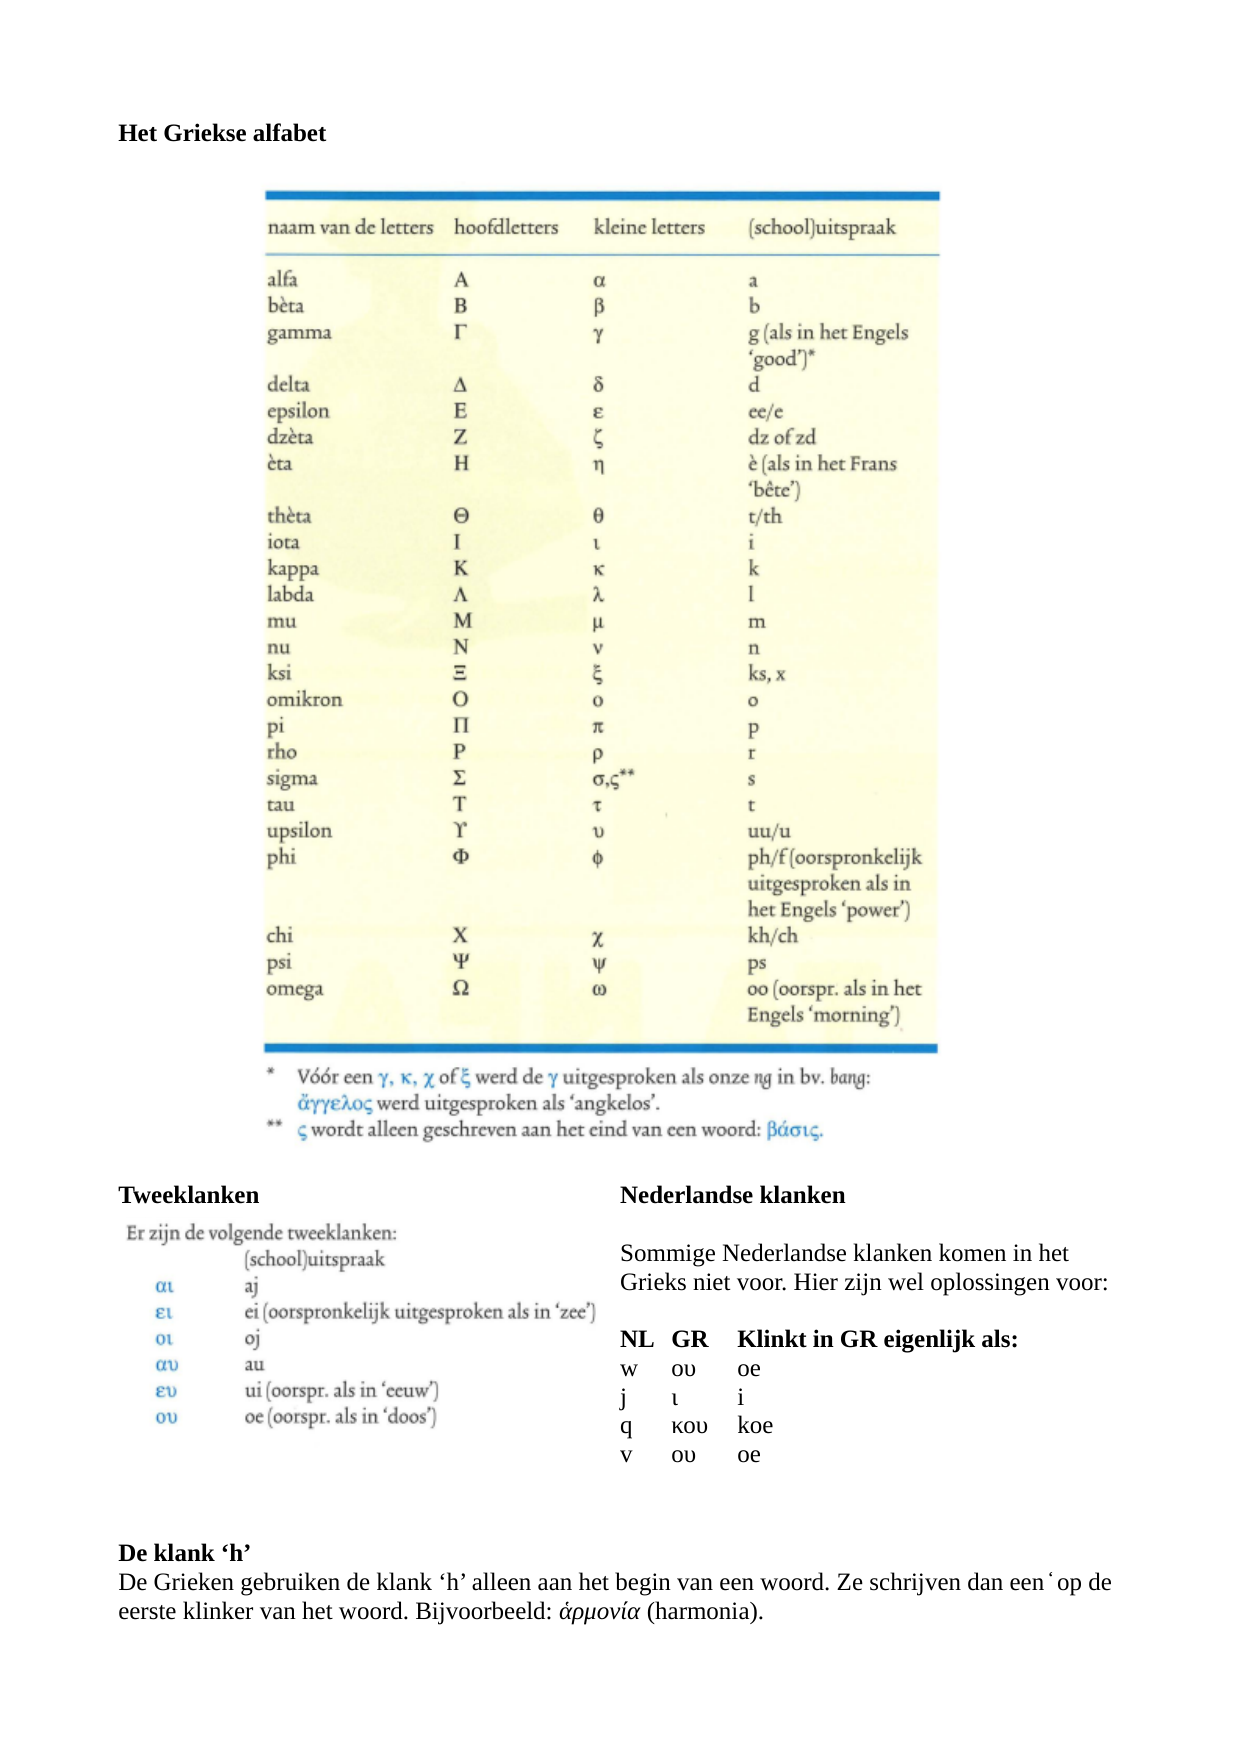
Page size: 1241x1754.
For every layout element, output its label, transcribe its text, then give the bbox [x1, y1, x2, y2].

table_cell GR [671, 1324, 737, 1353]
table_cell NL [620, 1324, 671, 1353]
table_cell Klinkt in GR eigenlijk als: [737, 1324, 1122, 1353]
table_cell ου ι κου ου [671, 1353, 737, 1481]
text De klank ‘h’ [118, 1538, 1122, 1567]
picture [118, 1217, 605, 1452]
text De Grieken gebruiken de klank ‘h’ alleen aan het begin van een woord. Ze schrijven dan een ̒ op de eerste klinker van het woord. Bijvoorbeeld: ἁρμονία (harmonia). [118, 1567, 1122, 1624]
picture [245, 181, 949, 1152]
table_header Nederlandse klanken Sommige Nederlandse klanken komen in het Grieks niet voor. Hier zijn wel oplossingen voor: [620, 1180, 1122, 1324]
table_cell oe i koe oe [737, 1353, 1122, 1481]
table_cell w j q v [620, 1353, 671, 1481]
text Het Griekse alfabet [118, 118, 1122, 147]
table_header Tweeklanken [118, 1180, 620, 1481]
